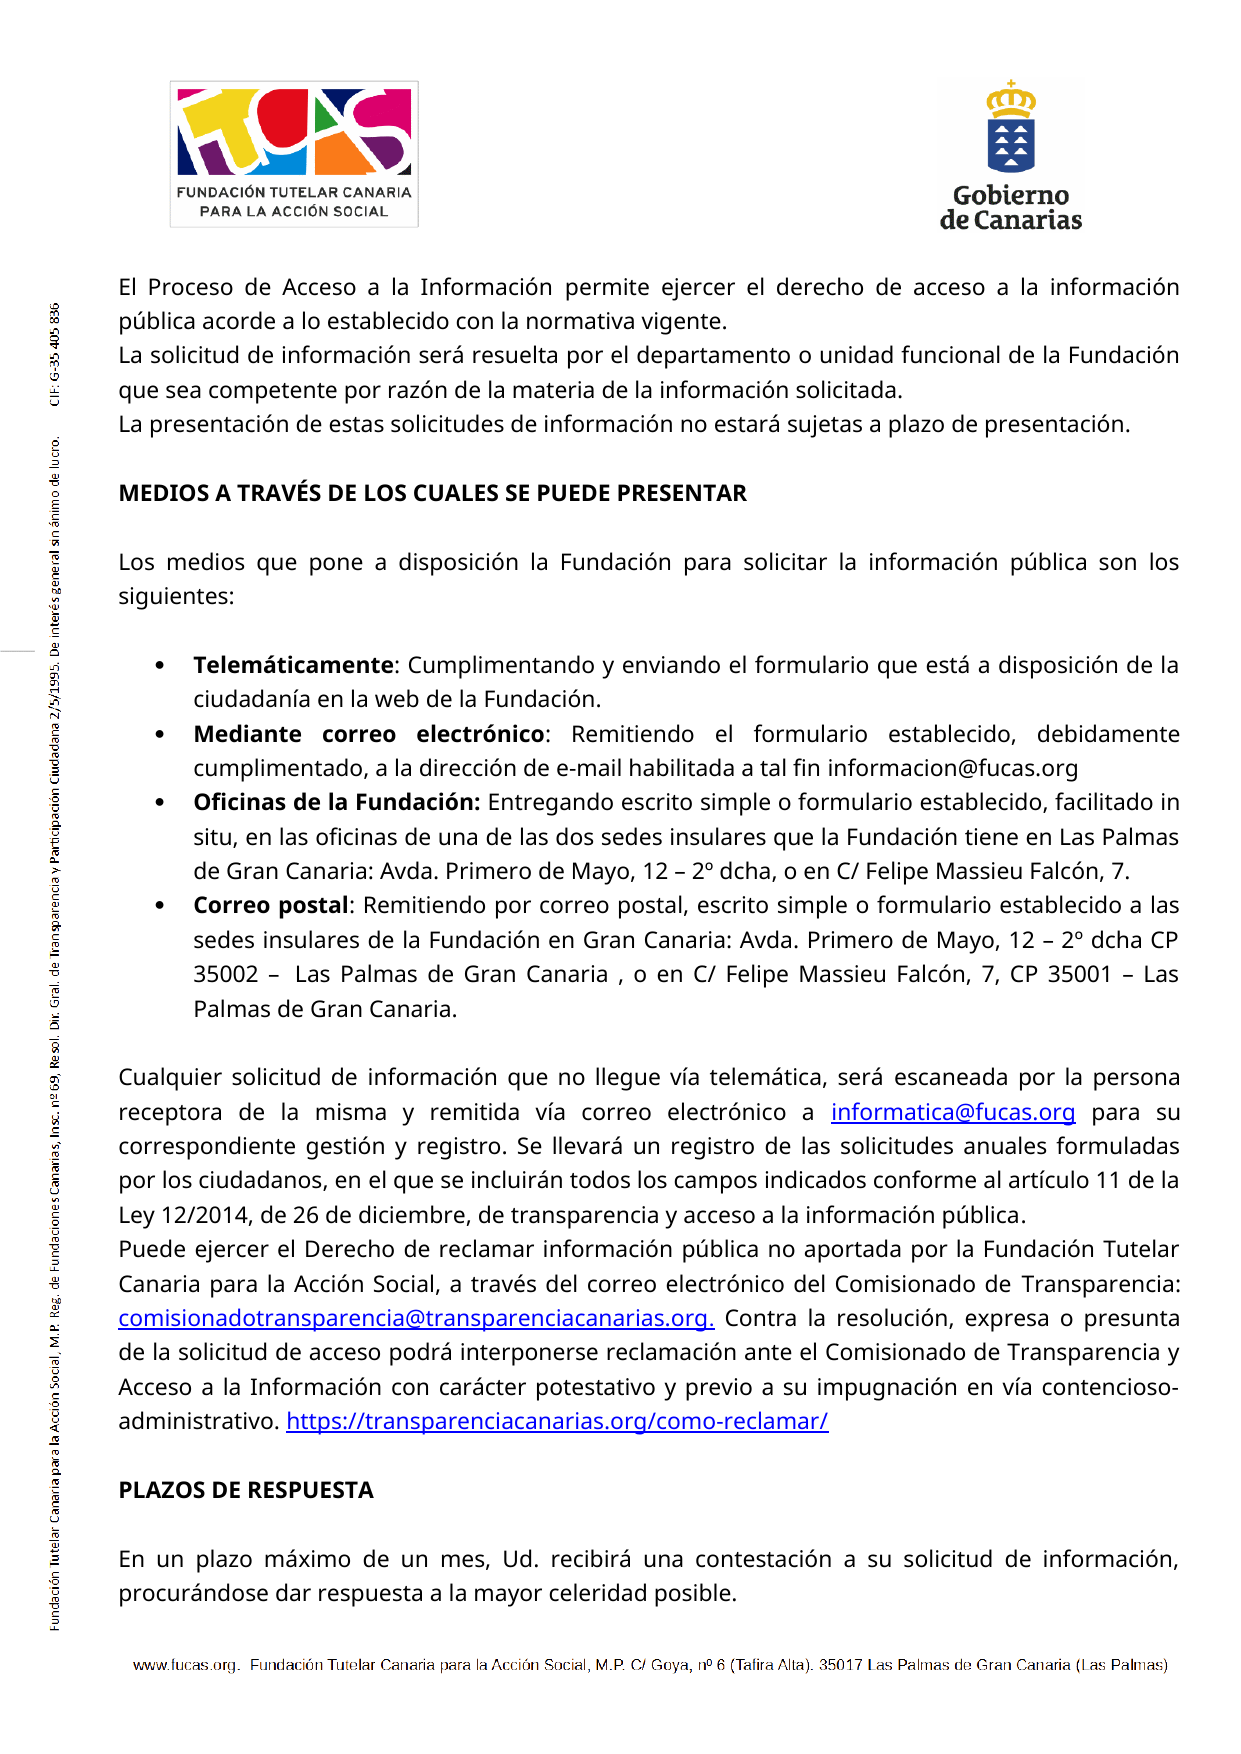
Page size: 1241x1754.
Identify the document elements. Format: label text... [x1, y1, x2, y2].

text La solicitud de información será resuelta por el departamento o unidad funcional de la Fundación que sea competente por razón de la materia de la información solicitada. [118, 339, 1181, 405]
list Telemáticamente: Cumplimentando y enviando el formulario que está a disposición de la ciudadanía en la web de la Fundación. [156, 649, 1181, 714]
text MEDIOS A TRAVÉS DE LOS CUALES SE PUEDE PRESENTAR [118, 477, 1181, 508]
list Oficinas de la Fundación: Entregando escrito simple o formulario establecido, facilitado in situ, en las oficinas de una de las dos sedes insulares que la Fundación tiene en Las Palmas de Gran Canaria: Avda. Primero de Mayo, 12 – 2º dcha, o en C/ Felipe Massieu Falcón, 7. [156, 786, 1181, 886]
text Los medios que pone a disposición la Fundación para solicitar la información pública son los siguientes: [118, 546, 1181, 611]
text En un plazo máximo de un mes, Ud. recibirá una contestación a su solicitud de información, procurándose dar respuesta a la mayor celeridad posible. [118, 1542, 1181, 1608]
picture [0, 0, 1241, 1754]
text Cualquier solicitud de información que no llegue vía telemática, será escaneada por la persona receptora de la misma y remitida vía correo electrónico a informatica@fucas.org para su correspondiente gestión y registro. Se llevará un registro de las solicitudes anuales formuladas por los ciudadanos, en el que se incluirán todos los campos indicados conforme al artículo 11 de la Ley 12/2014, de 26 de diciembre, de transparencia y acceso a la información pública. [118, 1061, 1181, 1230]
list Correo postal: Remitiendo por correo postal, escrito simple o formulario establecido a las sedes insulares de la Fundación en Gran Canaria: Avda. Primero de Mayo, 12 – 2º dcha CP 35002 – Las Palmas de Gran Canaria , o en C/ Felipe Massieu Falcón, 7, CP 35001 – Las Palmas de Gran Canaria. [156, 889, 1181, 1024]
text PLAZOS DE RESPUESTA [118, 1474, 1181, 1505]
list Mediante correo electrónico: Remitiendo el formulario establecido, debidamente cumplimentado, a la dirección de e-mail habilitada a tal fin informacion@fucas.org [156, 717, 1181, 783]
text La presentación de estas solicitudes de información no estará sujetas a plazo de presentación. [118, 408, 1181, 439]
text Puede ejercer el Derecho de reclamar información pública no aportada por la Fundación Tutelar Canaria para la Acción Social, a través del correo electrónico del Comisionado de Transparencia: comisionadotransparencia@transparenciacanarias.org. Contra la resolución, expresa o presunta de la solicitud de acceso podrá interponerse reclamación ante el Comisionado de Transparencia y Acceso a la Información con carácter potestativo y previo a su impugnación en vía contencioso-administrativo. https://transparenciacanarias.org/como-reclamar/ [118, 1233, 1181, 1436]
text El Proceso de Acceso a la Información permite ejercer el derecho de acceso a la información pública acorde a lo establecido con la normativa vigente. [118, 271, 1181, 336]
